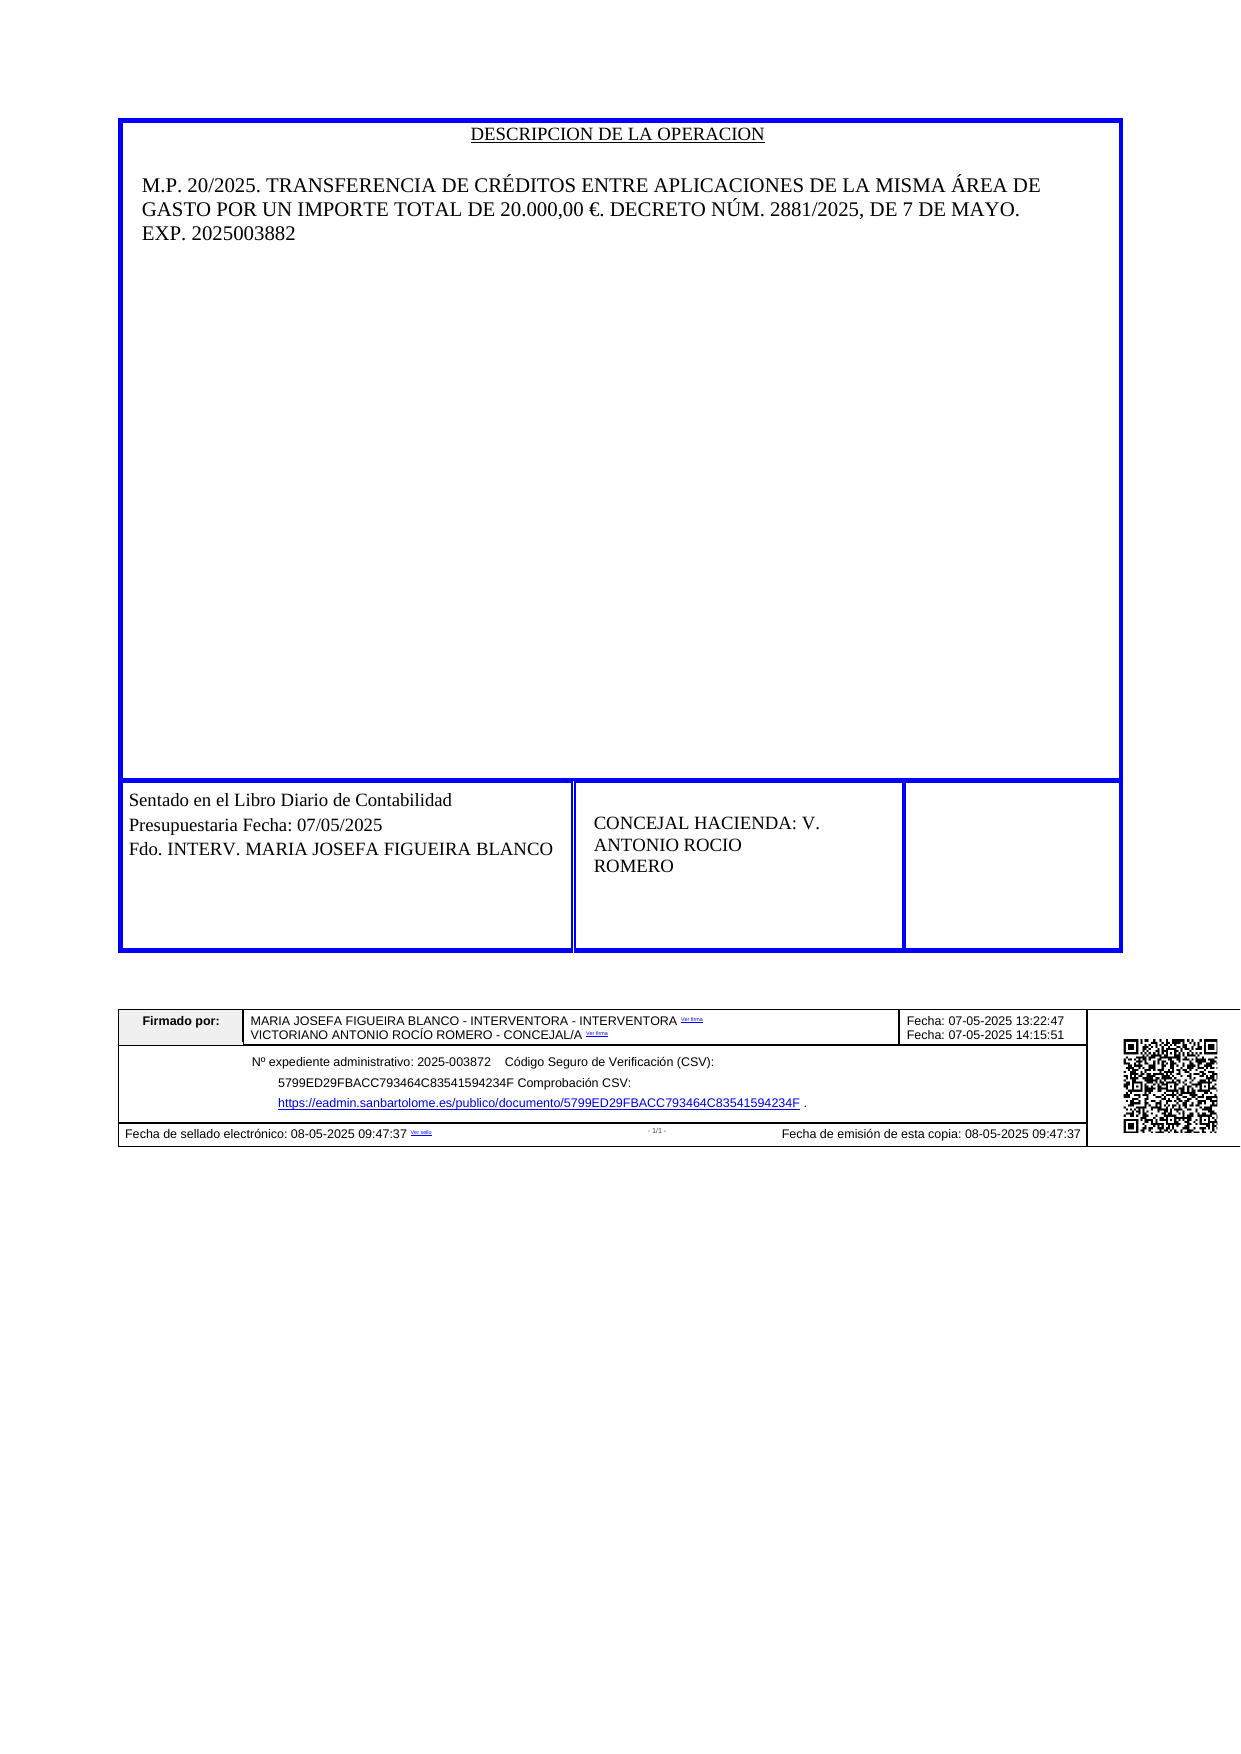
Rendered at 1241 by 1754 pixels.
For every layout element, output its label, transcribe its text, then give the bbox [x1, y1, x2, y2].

table_cell Sentado en el Libro Diario de Contabilidad Presupuestaria Fecha: 07/05/2025 Fdo. INTERV. MARIA JOSEFA FIGUEIRA BLANCO [123, 783, 571, 948]
table_header [1088, 1010, 1240, 1146]
table_cell Fecha de sellado electrónico: 08-05-2025 09:47:37 Ver sello - 1/1 - Fecha de emisión de esta copia: 08-05-2025 09:47:37 [119, 1124, 1086, 1146]
table_cell CONCEJAL HACIENDA: V. ANTONIO ROCIO ROMERO [576, 783, 902, 948]
table_cell DESCRIPCION DE LA OPERACION M.P. 20/2025. TRANSFERENCIA DE CRÉDITOS ENTRE APLICACIONES DE LA MISMA ÁREA DE GASTO POR UN IMPORTE TOTAL DE 20.000,00 €. DECRETO NÚM. 2881/2025, DE 7 DE MAYO. EXP. 2025003882 [123, 123, 1119, 778]
table_header Firmado por: [119, 1010, 242, 1042]
table_header MARIA JOSEFA FIGUEIRA BLANCO - INTERVENTORA - INTERVENTORA Ver firma VICTORIANO ANTONIO ROCÍO ROMERO - CONCEJAL/A Ver firma [244, 1010, 898, 1044]
table_cell [906, 783, 1119, 948]
table_cell Nº expediente administrativo: 2025-003872 Código Seguro de Verificación (CSV): 5799ED29FBACC793464C83541594234F Comprobación CSV: https://eadmin.sanbartolome.es/publico/documento/5799ED29FBACC793464C83541594234F . [119, 1046, 1086, 1122]
table_header Fecha: 07-05-2025 13:22:47 Fecha: 07-05-2025 14:15:51 [900, 1010, 1086, 1044]
